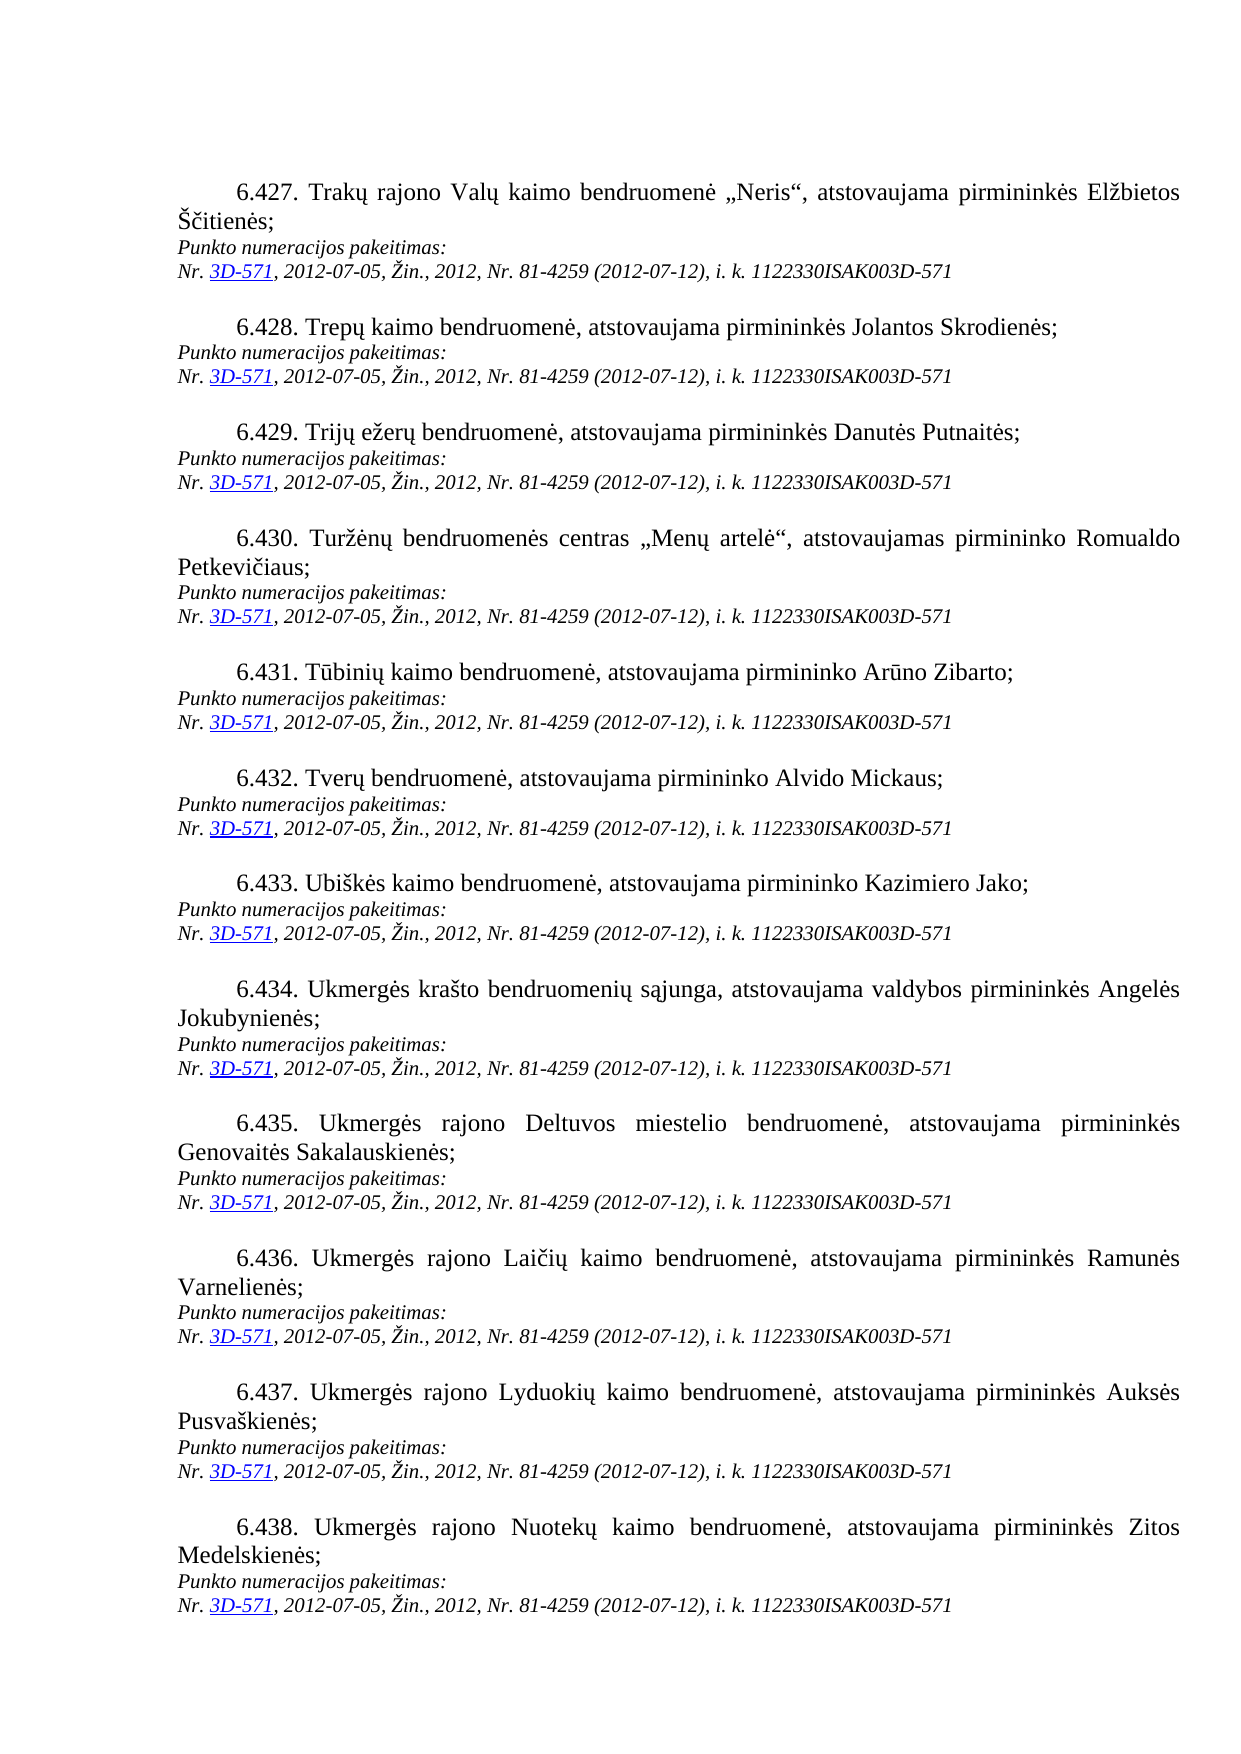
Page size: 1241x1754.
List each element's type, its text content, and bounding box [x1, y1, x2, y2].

text Nr. 3D-571, 2012-07-05, Žin., 2012, Nr. 81-4259 (2012-07-12), i. k. 1122330ISAK003D-571 [177, 1056, 1181, 1080]
text Nr. 3D-571, 2012-07-05, Žin., 2012, Nr. 81-4259 (2012-07-12), i. k. 1122330ISAK003D-571 [177, 604, 1181, 628]
text 6.428. Trepų kaimo bendruomenė, atstovaujama pirmininkės Jolantos Skrodienės; [177, 312, 1181, 340]
text Nr. 3D-571, 2012-07-05, Žin., 2012, Nr. 81-4259 (2012-07-12), i. k. 1122330ISAK003D-571 [177, 921, 1181, 945]
text Nr. 3D-571, 2012-07-05, Žin., 2012, Nr. 81-4259 (2012-07-12), i. k. 1122330ISAK003D-571 [177, 710, 1181, 734]
text 6.436. Ukmergės rajono Laičių kaimo bendruomenė, atstovaujama pirmininkės Ramunės Varnelienės; [177, 1243, 1181, 1300]
text Punkto numeracijos pakeitimas: [177, 1166, 1181, 1190]
text Punkto numeracijos pakeitimas: [177, 1032, 1181, 1056]
text Nr. 3D-571, 2012-07-05, Žin., 2012, Nr. 81-4259 (2012-07-12), i. k. 1122330ISAK003D-571 [177, 1593, 1181, 1617]
text 6.434. Ukmergės krašto bendruomenių sąjunga, atstovaujama valdybos pirmininkės Angelės Jokubynienės; [177, 974, 1181, 1032]
text Nr. 3D-571, 2012-07-05, Žin., 2012, Nr. 81-4259 (2012-07-12), i. k. 1122330ISAK003D-571 [177, 816, 1181, 840]
text 6.427. Trakų rajono Valų kaimo bendruomenė „Neris“, atstovaujama pirmininkės Elžbietos Ščitienės; [177, 177, 1181, 235]
text Nr. 3D-571, 2012-07-05, Žin., 2012, Nr. 81-4259 (2012-07-12), i. k. 1122330ISAK003D-571 [177, 1190, 1181, 1214]
text 6.438. Ukmergės rajono Nuotekų kaimo bendruomenė, atstovaujama pirmininkės Zitos Medelskienės; [177, 1512, 1181, 1569]
text Punkto numeracijos pakeitimas: [177, 580, 1181, 604]
text 6.430. Turžėnų bendruomenės centras „Menų artelė“, atstovaujamas pirmininko Romualdo Petkevičiaus; [177, 523, 1181, 580]
text Nr. 3D-571, 2012-07-05, Žin., 2012, Nr. 81-4259 (2012-07-12), i. k. 1122330ISAK003D-571 [177, 364, 1181, 388]
text Punkto numeracijos pakeitimas: [177, 1569, 1181, 1593]
text Punkto numeracijos pakeitimas: [177, 1300, 1181, 1324]
text Nr. 3D-571, 2012-07-05, Žin., 2012, Nr. 81-4259 (2012-07-12), i. k. 1122330ISAK003D-571 [177, 259, 1181, 283]
text 6.429. Trijų ežerų bendruomenė, atstovaujama pirmininkės Danutės Putnaitės; [177, 417, 1181, 446]
text 6.437. Ukmergės rajono Lyduokių kaimo bendruomenė, atstovaujama pirmininkės Auksės Pusvaškienės; [177, 1377, 1181, 1435]
text Punkto numeracijos pakeitimas: [177, 340, 1181, 364]
text 6.431. Tūbinių kaimo bendruomenė, atstovaujama pirmininko Arūno Zibarto; [177, 657, 1181, 686]
text 6.433. Ubiškės kaimo bendruomenė, atstovaujama pirmininko Kazimiero Jako; [177, 868, 1181, 897]
text Nr. 3D-571, 2012-07-05, Žin., 2012, Nr. 81-4259 (2012-07-12), i. k. 1122330ISAK003D-571 [177, 1324, 1181, 1348]
text Punkto numeracijos pakeitimas: [177, 897, 1181, 921]
text Punkto numeracijos pakeitimas: [177, 1435, 1181, 1459]
text Punkto numeracijos pakeitimas: [177, 792, 1181, 816]
text Punkto numeracijos pakeitimas: [177, 235, 1181, 259]
text Nr. 3D-571, 2012-07-05, Žin., 2012, Nr. 81-4259 (2012-07-12), i. k. 1122330ISAK003D-571 [177, 470, 1181, 494]
text Punkto numeracijos pakeitimas: [177, 446, 1181, 470]
text Punkto numeracijos pakeitimas: [177, 686, 1181, 710]
text 6.432. Tverų bendruomenė, atstovaujama pirmininko Alvido Mickaus; [177, 763, 1181, 792]
text 6.435. Ukmergės rajono Deltuvos miestelio bendruomenė, atstovaujama pirmininkės Genovaitės Sakalauskienės; [177, 1108, 1181, 1166]
text Nr. 3D-571, 2012-07-05, Žin., 2012, Nr. 81-4259 (2012-07-12), i. k. 1122330ISAK003D-571 [177, 1459, 1181, 1483]
